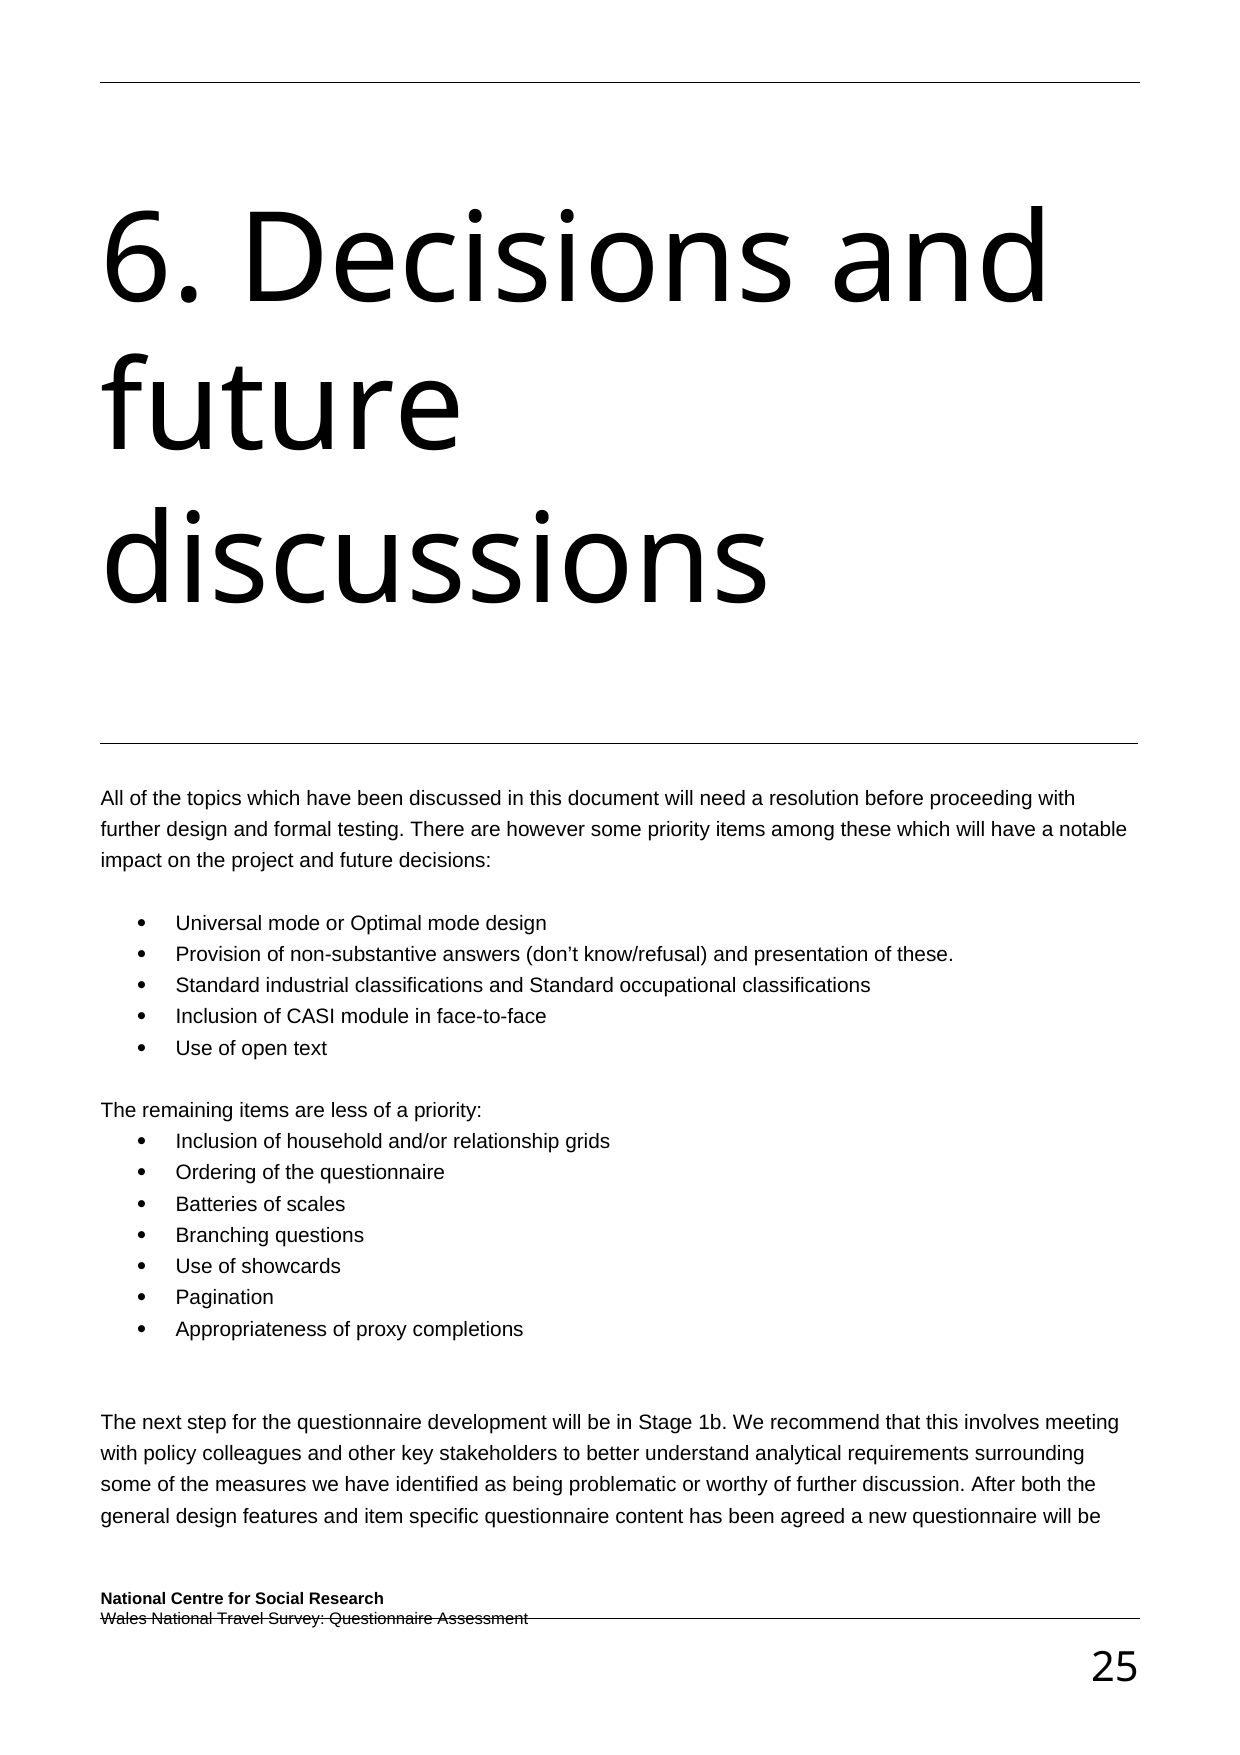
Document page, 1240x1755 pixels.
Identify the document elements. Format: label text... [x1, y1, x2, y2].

text The remaining items are less of a priority: [100, 1098, 1139, 1122]
table_cell [100, 744, 1138, 755]
list Use of showcards [138, 1254, 1139, 1278]
list Batteries of scales [138, 1191, 1139, 1216]
list Inclusion of household and/or relationship grids [138, 1129, 1139, 1153]
text All of the topics which have been discussed in this document will need a resolution before proceeding with further design and formal testing. There are however some priority items among these which will have a notable impact on the project and future decisions: [100, 786, 1139, 872]
text The next step for the questionnaire development will be in Stage 1b. We recommend that this involves meeting with policy colleagues and other key stakeholders to better understand analytical requirements surrounding some of the measures we have identified as being problematic or worthy of further discussion. After both the general design features and item specific questionnaire content has been agreed a new questionnaire will be [100, 1410, 1139, 1527]
table_header Decisions and future discussions [100, 179, 1138, 743]
list Ordering of the questionnaire [138, 1160, 1139, 1184]
list Pagination [138, 1285, 1139, 1309]
list Appropriateness of proxy completions [138, 1316, 1139, 1341]
list Use of open text [138, 1035, 1139, 1059]
list Inclusion of CASI module in face-to-face [138, 1004, 1139, 1028]
list Standard industrial classifications and Standard occupational classifications [138, 973, 1139, 997]
list Universal mode or Optimal mode design [138, 910, 1139, 934]
list Provision of non-substantive answers (don’t know/refusal) and presentation of these. [138, 942, 1139, 966]
list Branching questions [138, 1223, 1139, 1247]
